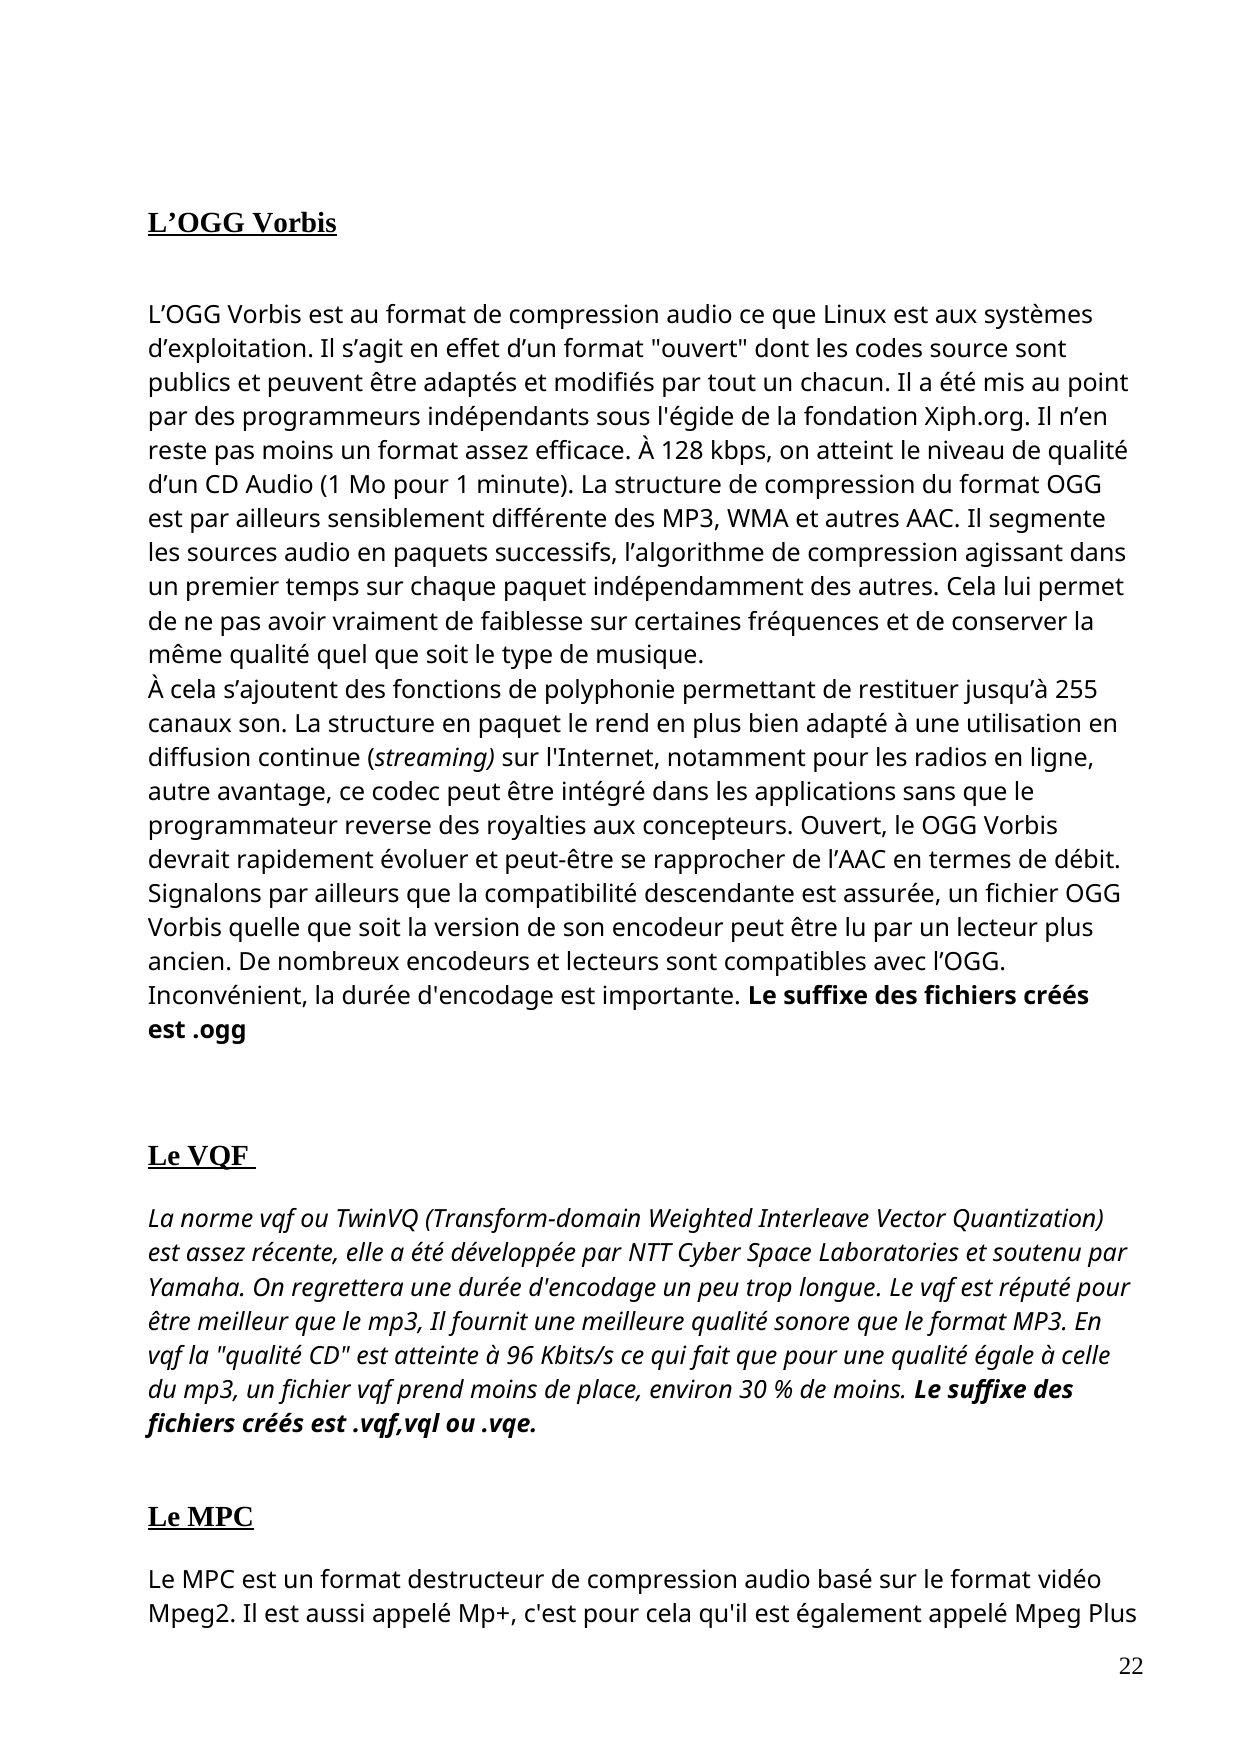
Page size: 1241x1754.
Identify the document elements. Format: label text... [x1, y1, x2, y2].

text Le MPC est un format destructeur de compression audio basé sur le format vidéo Mpeg2. Il est aussi appelé Mp+, c'est pour cela qu'il est également appelé Mpeg Plus [148, 1562, 1144, 1630]
text L’OGG Vorbis [148, 148, 1144, 239]
text Le MPC [148, 1499, 1144, 1532]
text Le VQF [148, 1138, 1144, 1172]
text L’OGG Vorbis est au format de compression audio ce que Linux est aux systèmes d’exploitation. Il s’agit en effet d’un format "ouvert" dont les codes source sont publics et peuvent être adaptés et modifiés par tout un chacun. Il a été mis au point par des programmeurs indépendants sous l'égide de la fondation Xiph.org. Il n’en reste pas moins un format assez efficace. À 128 kbps, on atteint le niveau de qualité d’un CD Audio (1 Mo pour 1 minute). La structure de compression du format OGG est par ailleurs sensiblement différente des MP3, WMA et autres AAC. Il segmente les sources audio en paquets successifs, l’algorithme de compression agissant dans un premier temps sur chaque paquet indépendamment des autres. Cela lui permet de ne pas avoir vraiment de faiblesse sur certaines fréquences et de conserver la même qualité quel que soit le type de musique. À cela s’ajoutent des fonctions de polyphonie permettant de restituer jusqu’à 255 canaux son. La structure en paquet le rend en plus bien adapté à une utilisation en diffusion continue (streaming) sur l'Internet, notamment pour les radios en ligne, autre avantage, ce codec peut être intégré dans les applications sans que le programmateur reverse des royalties aux concepteurs. Ouvert, le OGG Vorbis devrait rapidement évoluer et peut-être se rapprocher de l’AAC en termes de débit. Signalons par ailleurs que la compatibilité descendante est assurée, un fichier OGG Vorbis quelle que soit la version de son encodeur peut être lu par un lecteur plus ancien. De nombreux encodeurs et lecteurs sont compatibles avec l’OGG. Inconvénient, la durée d'encodage est importante. Le suffixe des fichiers créés est .ogg [148, 268, 1144, 1046]
subtitle La norme vqf ou TwinVQ (Transform-domain Weighted Interleave Vector Quantization) est assez récente, elle a été développée par NTT Cyber Space Laboratories et soutenu par Yamaha. On regrettera une durée d'encodage un peu trop longue. Le vqf est réputé pour être meilleur que le mp3, Il fournit une meilleure qualité sonore que le format MP3. En vqf la "qualité CD" est atteinte à 96 Kbits/s ce qui fait que pour une qualité égale à celle du mp3, un fichier vqf prend moins de place, environ 30 % de moins. Le suffixe des fichiers créés est .vqf,vql ou .vqe. [148, 1201, 1144, 1439]
